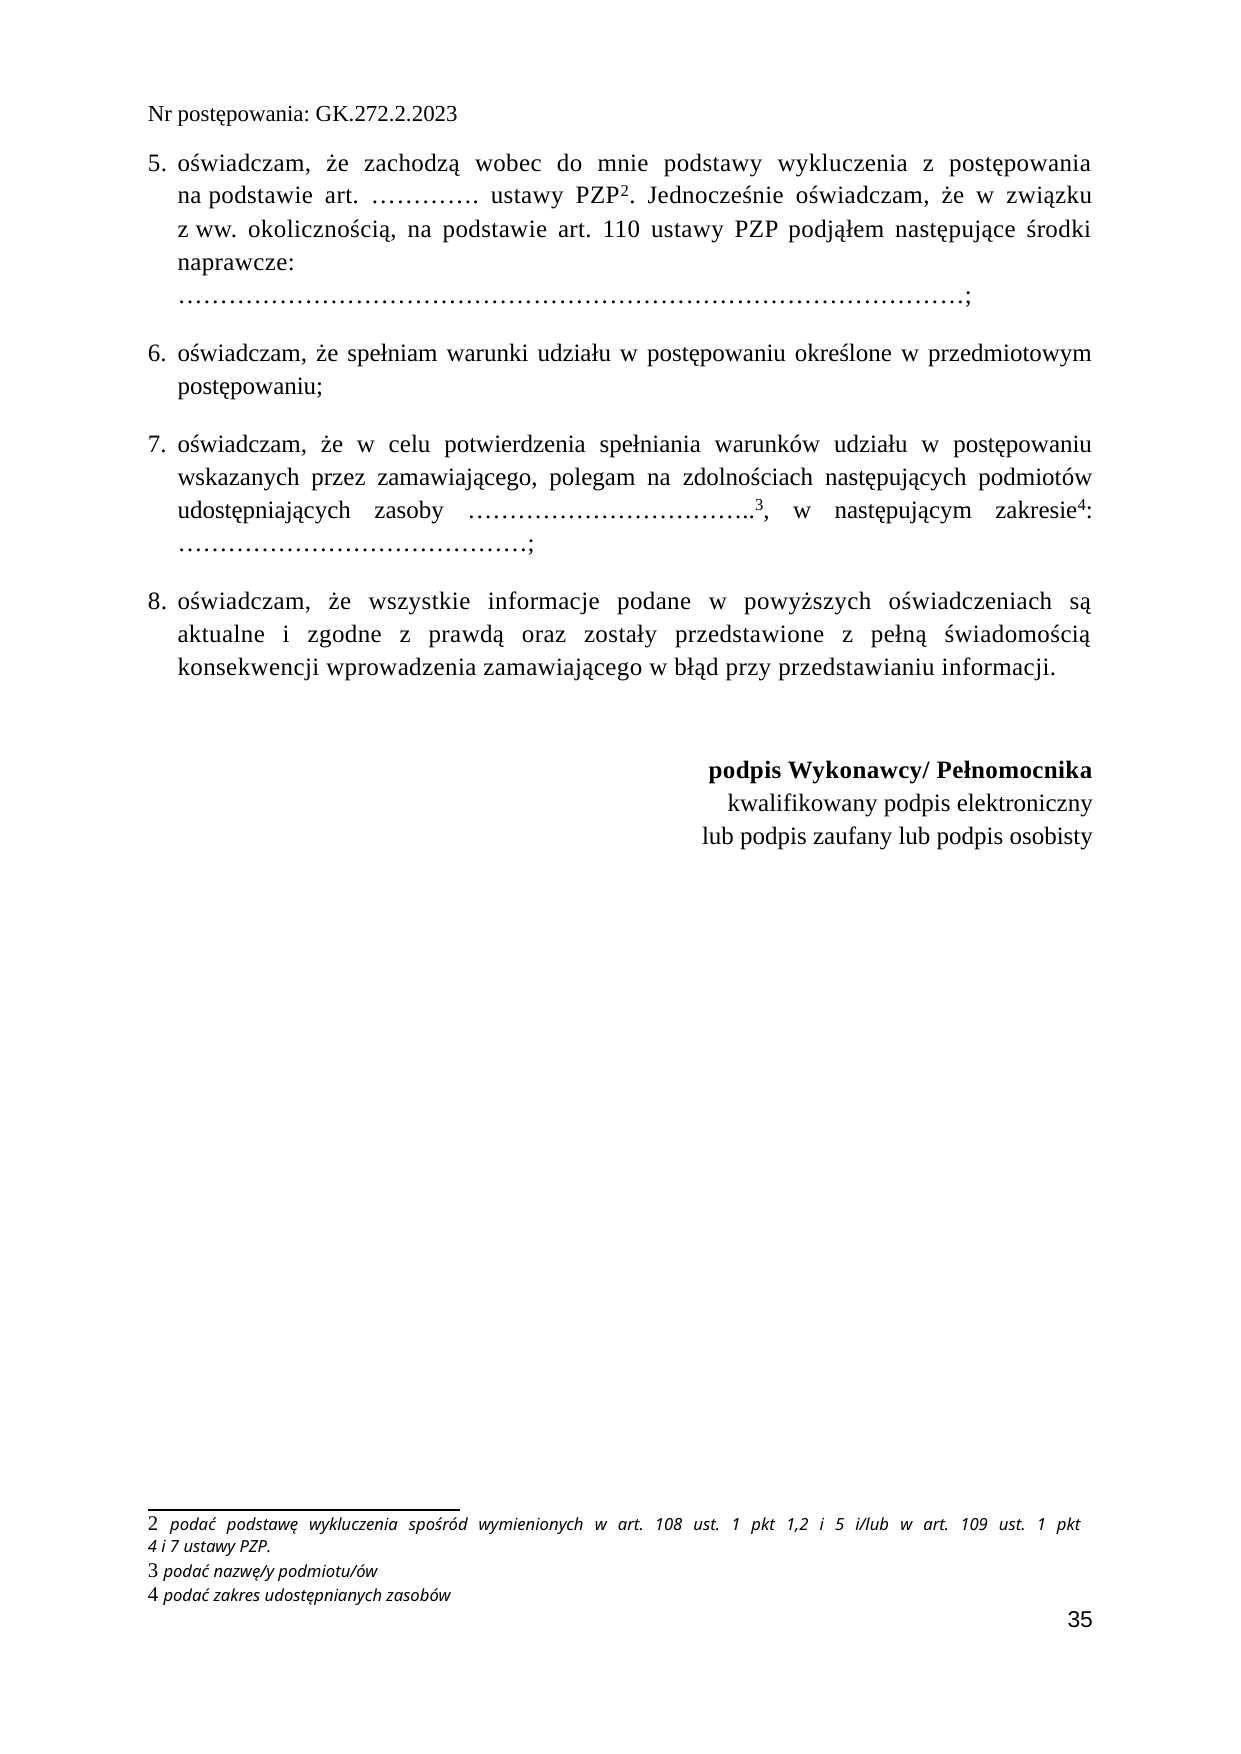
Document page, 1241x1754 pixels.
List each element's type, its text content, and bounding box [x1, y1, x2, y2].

list oświadczam, że spełniam warunki udziału w postępowaniu określone w przedmiotowym postępowaniu; [148, 338, 1093, 399]
text lub podpis zaufany lub podpis osobisty [148, 821, 1093, 850]
list oświadczam, że w celu potwierdzenia spełniania warunków udziału w postępowaniu wskazanych przez zamawiającego, polegam na zdolnościach następujących podmiotów udostępniających zasoby …………………………….., w następującym zakresie: ……………………………………; [148, 429, 1093, 557]
text kwalifikowany podpis elektroniczny [709, 788, 1093, 817]
list podać zakres udostępnianych zasobów [148, 1582, 1093, 1606]
list oświadczam, że zachodzą wobec do mnie podstawy wykluczenia z postępowania na podstawie art. …………. ustawy PZP. Jednocześnie oświadczam, że w związku z ww. okolicznością, na podstawie art. 110 ustawy PZP podjąłem następujące środki naprawcze: …………………………………………………………………………………; [148, 148, 1093, 308]
list podać podstawę wykluczenia spośród wymienionych w art. 108 ust. 1 pkt 1,2 i 5 i/lub w art. 109 ust. 1 pkt 4 i 7 ustawy PZP. [148, 1511, 1093, 1558]
list oświadczam, że wszystkie informacje podane w powyższych oświadczeniach są aktualne i zgodne z prawdą oraz zostały przedstawione z pełną świadomością konsekwencji wprowadzenia zamawiającego w błąd przy przedstawianiu informacji. [148, 586, 1093, 681]
list podać nazwę/y podmiotu/ów [148, 1558, 1093, 1582]
text podpis Wykonawcy/ Pełnomocnika [148, 755, 1093, 784]
